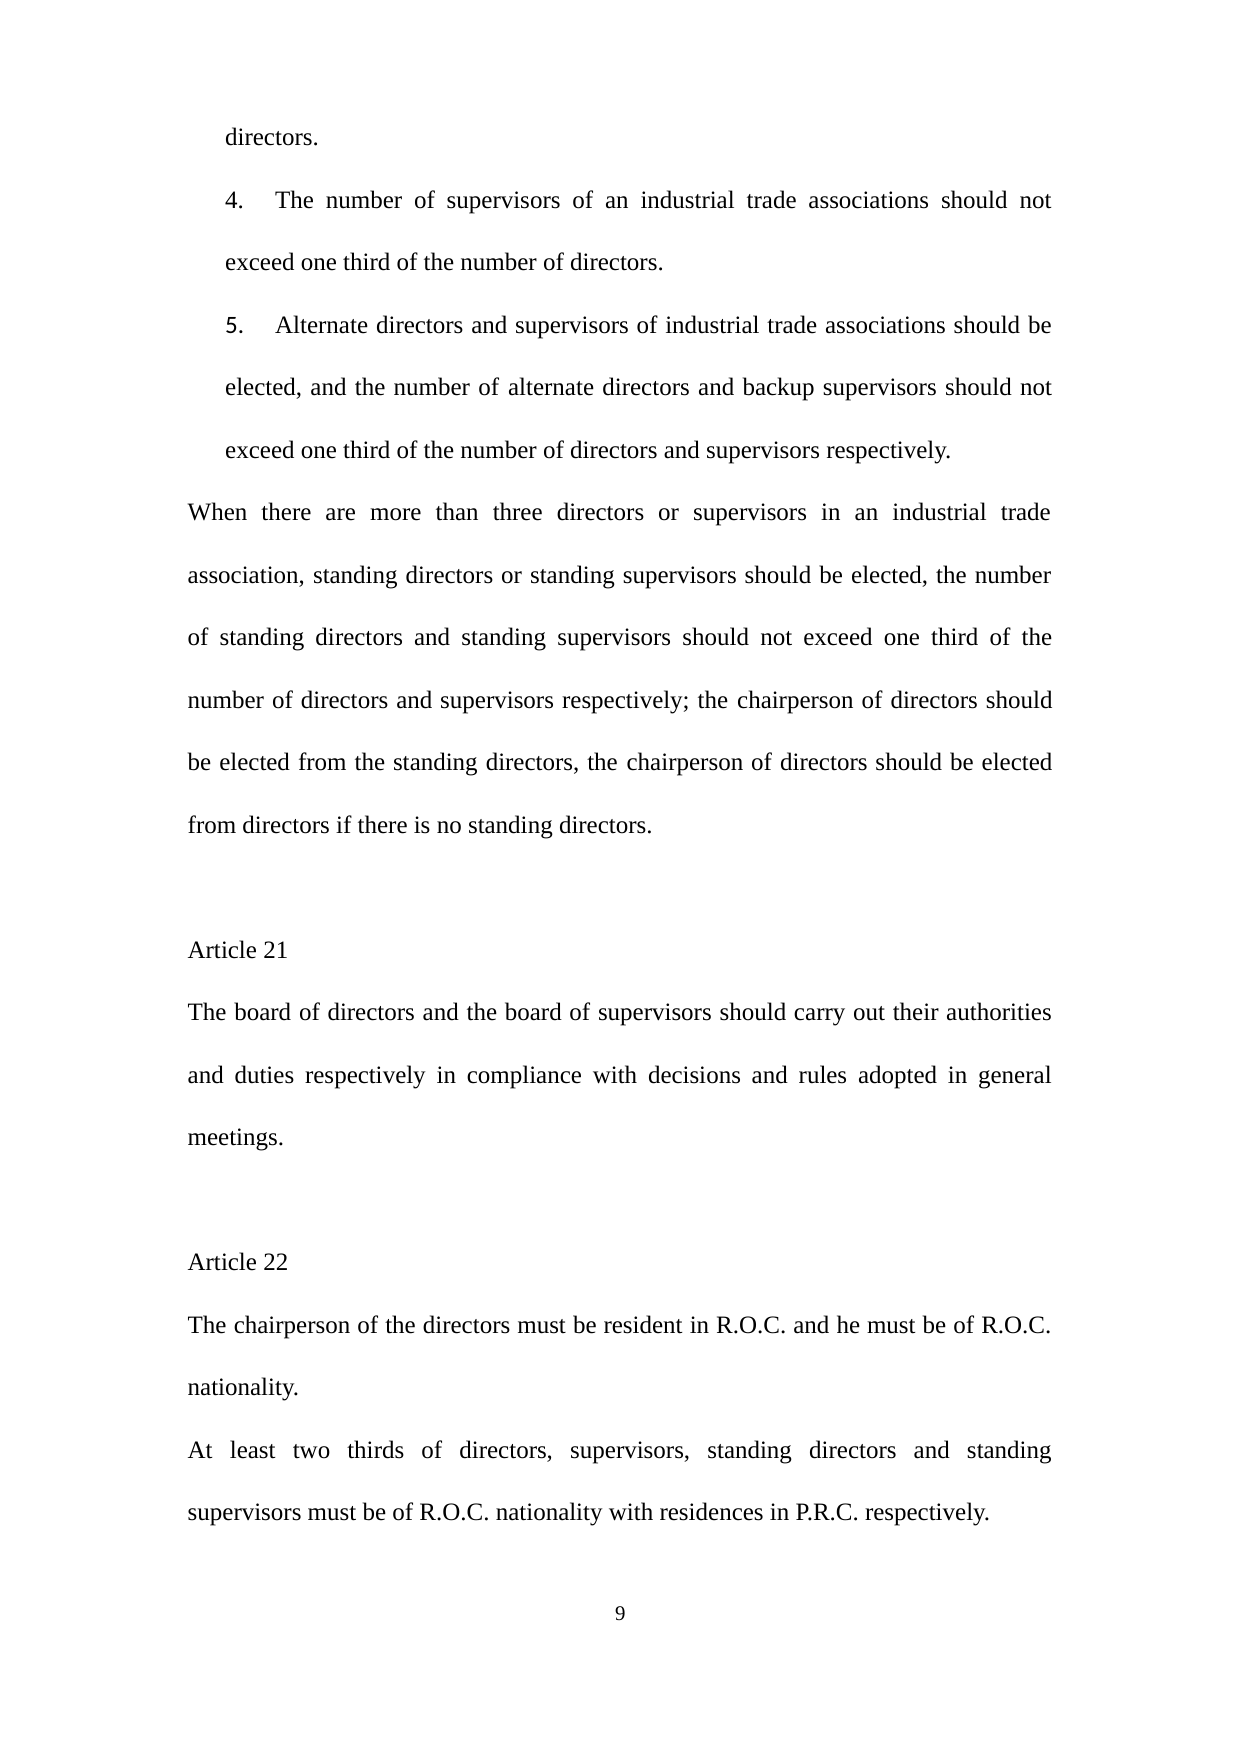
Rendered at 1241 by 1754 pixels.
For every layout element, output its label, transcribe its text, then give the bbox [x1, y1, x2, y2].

text At least two thirds of directors, supervisors, standing directors and standing supervisors must be of R.O.C. nationality with residences in P.R.C. respectively. [187, 1407, 1053, 1532]
list directors. [225, 95, 1053, 157]
text Article 22 [187, 1220, 1053, 1282]
list Alternate directors and supervisors of industrial trade associations should be elected, and the number of alternate directors and backup supervisors should not exceed one third of the number of directors and supervisors respectively. [225, 282, 1053, 470]
list The number of supervisors of an industrial trade associations should not exceed one third of the number of directors. [225, 157, 1053, 282]
text Article 21 [187, 907, 1053, 970]
text When there are more than three directors or supervisors in an industrial trade association, standing directors or standing supervisors should be elected, the number of standing directors and standing supervisors should not exceed one third of the number of directors and supervisors respectively; the chairperson of directors should be elected from the standing directors, the chairperson of directors should be elected from directors if there is no standing directors. [187, 470, 1053, 845]
text The chairperson of the directors must be resident in R.O.C. and he must be of R.O.C. nationality. [187, 1282, 1053, 1407]
text The board of directors and the board of supervisors should carry out their authorities and duties respectively in compliance with decisions and rules adopted in general meetings. [187, 970, 1053, 1157]
